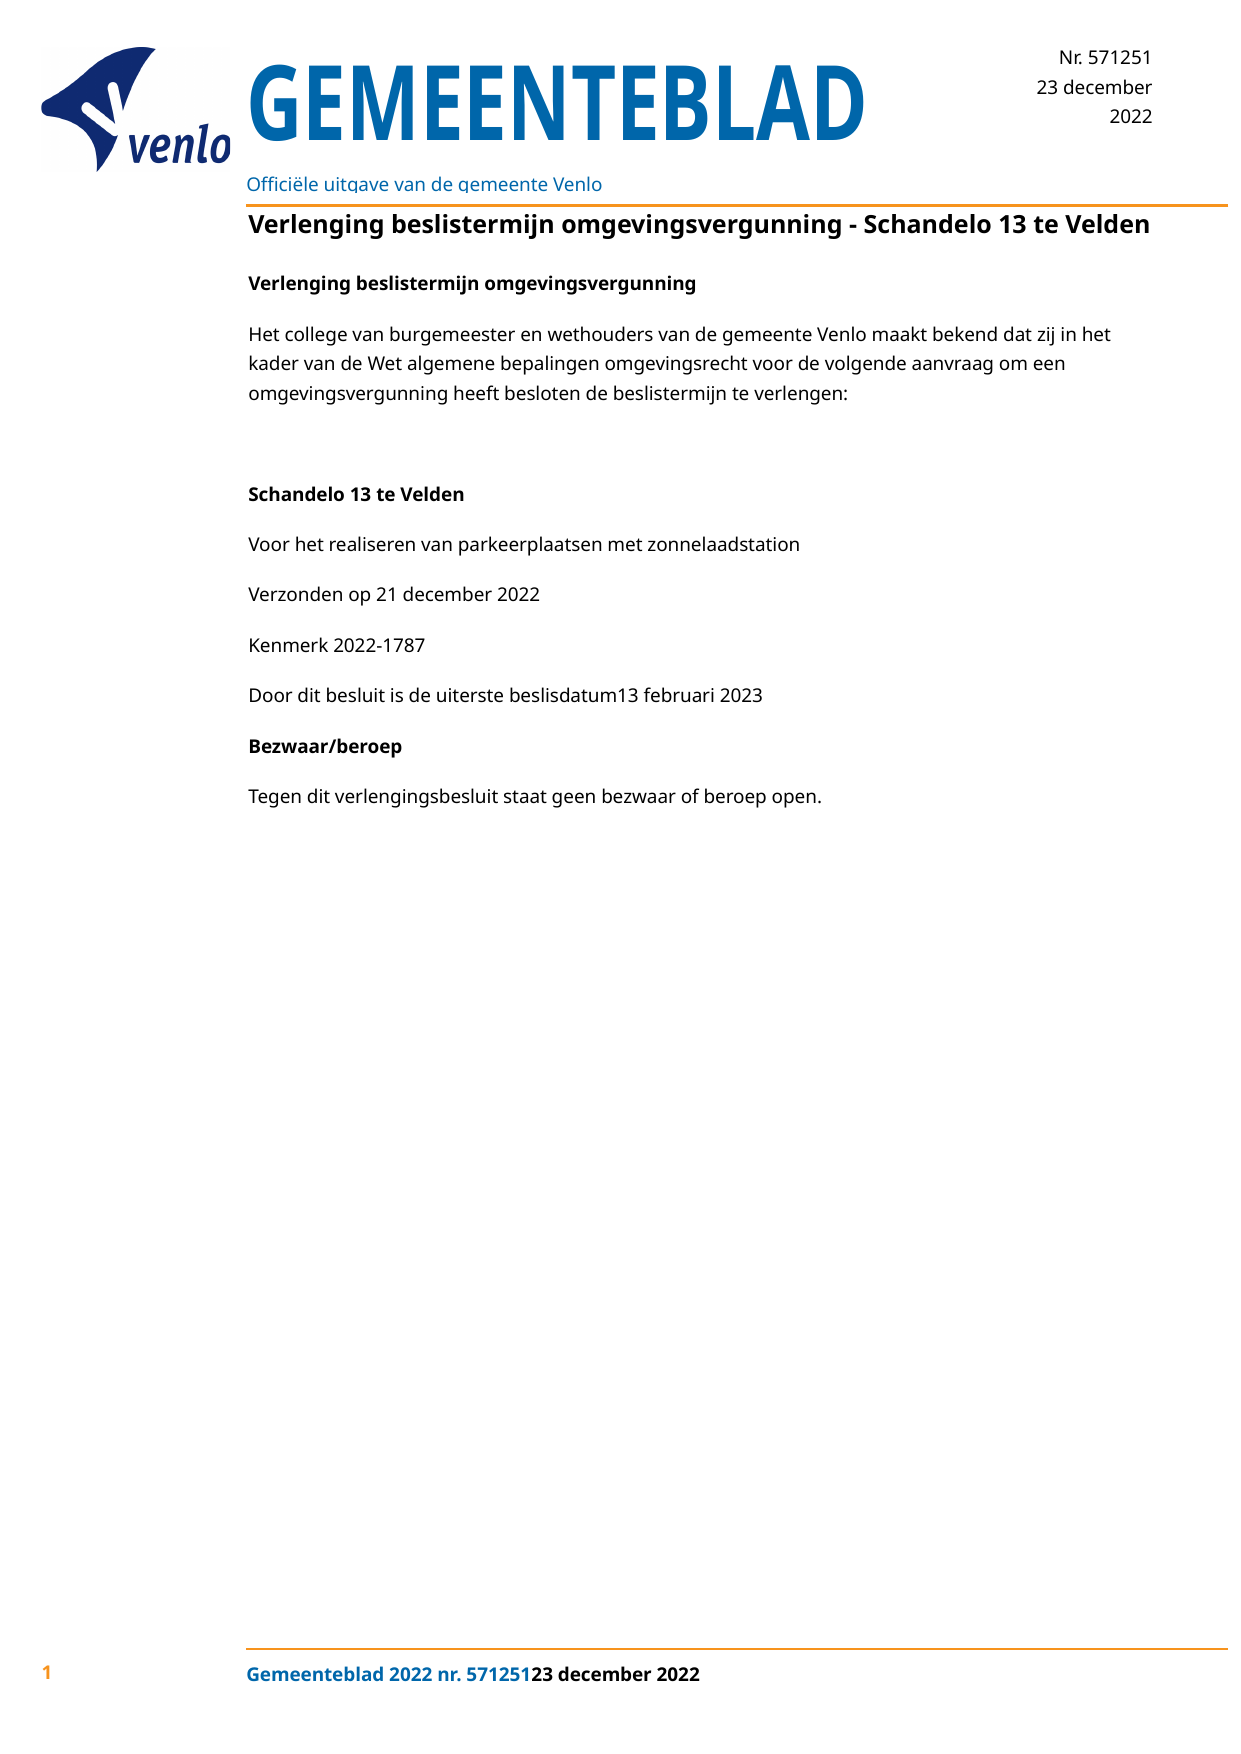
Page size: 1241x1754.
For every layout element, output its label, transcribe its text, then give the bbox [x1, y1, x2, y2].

picture [41, 47, 231, 172]
text Verlenging beslistermijn omgevingsvergunning [248, 270, 1152, 296]
text Verlenging beslistermijn omgevingsvergunning - Schandelo 13 te Velden [248, 207, 1152, 241]
text Bezwaar/beroep [248, 733, 1152, 758]
text Schandelo 13 te Velden [248, 481, 1152, 506]
text Het college van burgemeester en wethouders van de gemeente Venlo maakt bekend dat zij in het kader van de Wet algemene bepalingen omgevingsrecht voor de volgende aanvraag om een omgevingsvergunning heeft besloten de beslistermijn te verlengen: [248, 321, 1152, 406]
text Tegen dit verlengingsbesluit staat geen bezwaar of beroep open. [248, 783, 1152, 809]
text Verzonden op 21 december 2022 [248, 582, 1152, 607]
text Kenmerk 2022-1787 [248, 632, 1152, 658]
text Door dit besluit is de uiterste beslisdatum13 februari 2023 [248, 682, 1152, 708]
text Voor het realiseren van parkeerplaatsen met zonnelaadstation [248, 531, 1152, 557]
